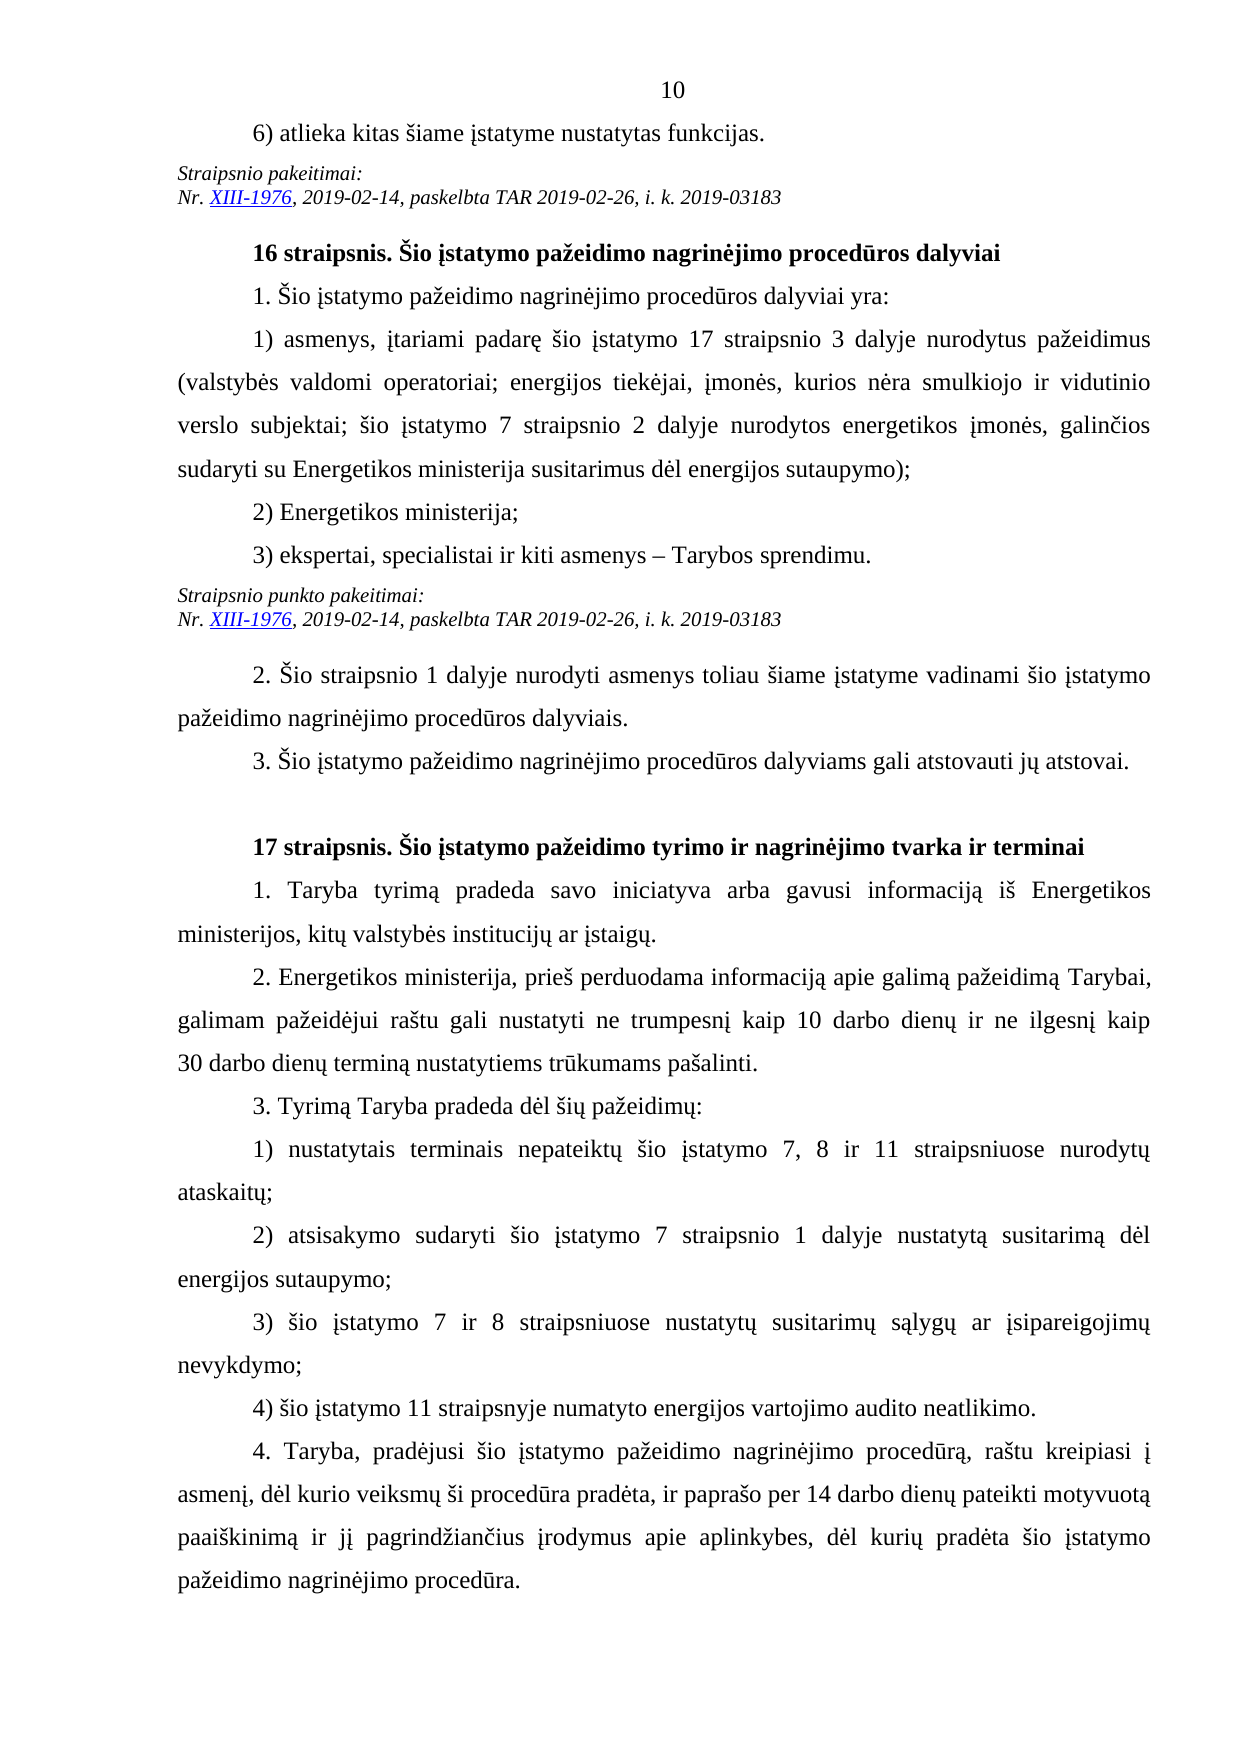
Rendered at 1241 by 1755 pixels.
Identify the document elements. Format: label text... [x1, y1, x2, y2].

text 4) šio įstatymo 11 straipsnyje numatyto energijos vartojimo audito neatlikimo. [177, 1393, 1152, 1422]
text 1. Šio įstatymo pažeidimo nagrinėjimo procedūros dalyviai yra: [177, 281, 1152, 310]
text 16 straipsnis. Šio įstatymo pažeidimo nagrinėjimo procedūros dalyviai [177, 238, 1152, 267]
text 3) šio įstatymo 7 ir 8 straipsniuose nustatytų susitarimų sąlygų ar įsipareigojimų nevykdymo; [177, 1307, 1152, 1379]
text 1) asmenys, įtariami padarę šio įstatymo 17 straipsnio 3 dalyje nurodytus pažeidimus (valstybės valdomi operatoriai; energijos tiekėjai, įmonės, kurios nėra smulkiojo ir vidutinio verslo subjektai; šio įstatymo 7 straipsnio 2 dalyje nurodytos energetikos įmonės, galinčios sudaryti su Energetikos ministerija susitarimus dėl energijos sutaupymo); [177, 324, 1152, 482]
text 2. Šio straipsnio 1 dalyje nurodyti asmenys toliau šiame įstatyme vadinami šio įstatymo pažeidimo nagrinėjimo procedūros dalyviais. [177, 660, 1152, 732]
text Nr. XIII-1976, 2019-02-14, paskelbta TAR 2019-02-26, i. k. 2019-03183 [177, 185, 1152, 209]
text 1) nustatytais terminais nepateiktų šio įstatymo 7, 8 ir 11 straipsniuose nurodytų ataskaitų; [177, 1134, 1152, 1206]
text 3. Šio įstatymo pažeidimo nagrinėjimo procedūros dalyviams gali atstovauti jų atstovai. [177, 746, 1152, 775]
text 6) atlieka kitas šiame įstatyme nustatytas funkcijas. [177, 118, 1152, 147]
text Nr. XIII-1976, 2019-02-14, paskelbta TAR 2019-02-26, i. k. 2019-03183 [177, 607, 1152, 631]
text 2) atsisakymo sudaryti šio įstatymo 7 straipsnio 1 dalyje nustatytą susitarimą dėl energijos sutaupymo; [177, 1221, 1152, 1292]
text Straipsnio punkto pakeitimai: [177, 583, 1152, 607]
text 17 straipsnis. Šio įstatymo pažeidimo tyrimo ir nagrinėjimo tvarka ir terminai [177, 832, 1152, 861]
text Straipsnio pakeitimai: [177, 161, 1152, 185]
text 3. Tyrimą Taryba pradeda dėl šių pažeidimų: [177, 1091, 1152, 1120]
text 3) ekspertai, specialistai ir kiti asmenys – Tarybos sprendimu. [177, 540, 1152, 569]
text 1. Taryba tyrimą pradeda savo iniciatyva arba gavusi informaciją iš Energetikos ministerijos, kitų valstybės institucijų ar įstaigų. [177, 876, 1152, 947]
text 4. Taryba, pradėjusi šio įstatymo pažeidimo nagrinėjimo procedūrą, raštu kreipiasi į asmenį, dėl kurio veiksmų ši procedūra pradėta, ir paprašo per 14 darbo dienų pateikti motyvuotą paaiškinimą ir jį pagrindžiančius įrodymus apie aplinkybes, dėl kurių pradėta šio įstatymo pažeidimo nagrinėjimo procedūra. [177, 1436, 1152, 1594]
text 2) Energetikos ministerija; [177, 497, 1152, 526]
text 2. Energetikos ministerija, prieš perduodama informaciją apie galimą pažeidimą Tarybai, galimam pažeidėjui raštu gali nustatyti ne trumpesnį kaip 10 darbo dienų ir ne ilgesnį kaip 30 darbo dienų terminą nustatytiems trūkumams pašalinti. [177, 962, 1152, 1077]
